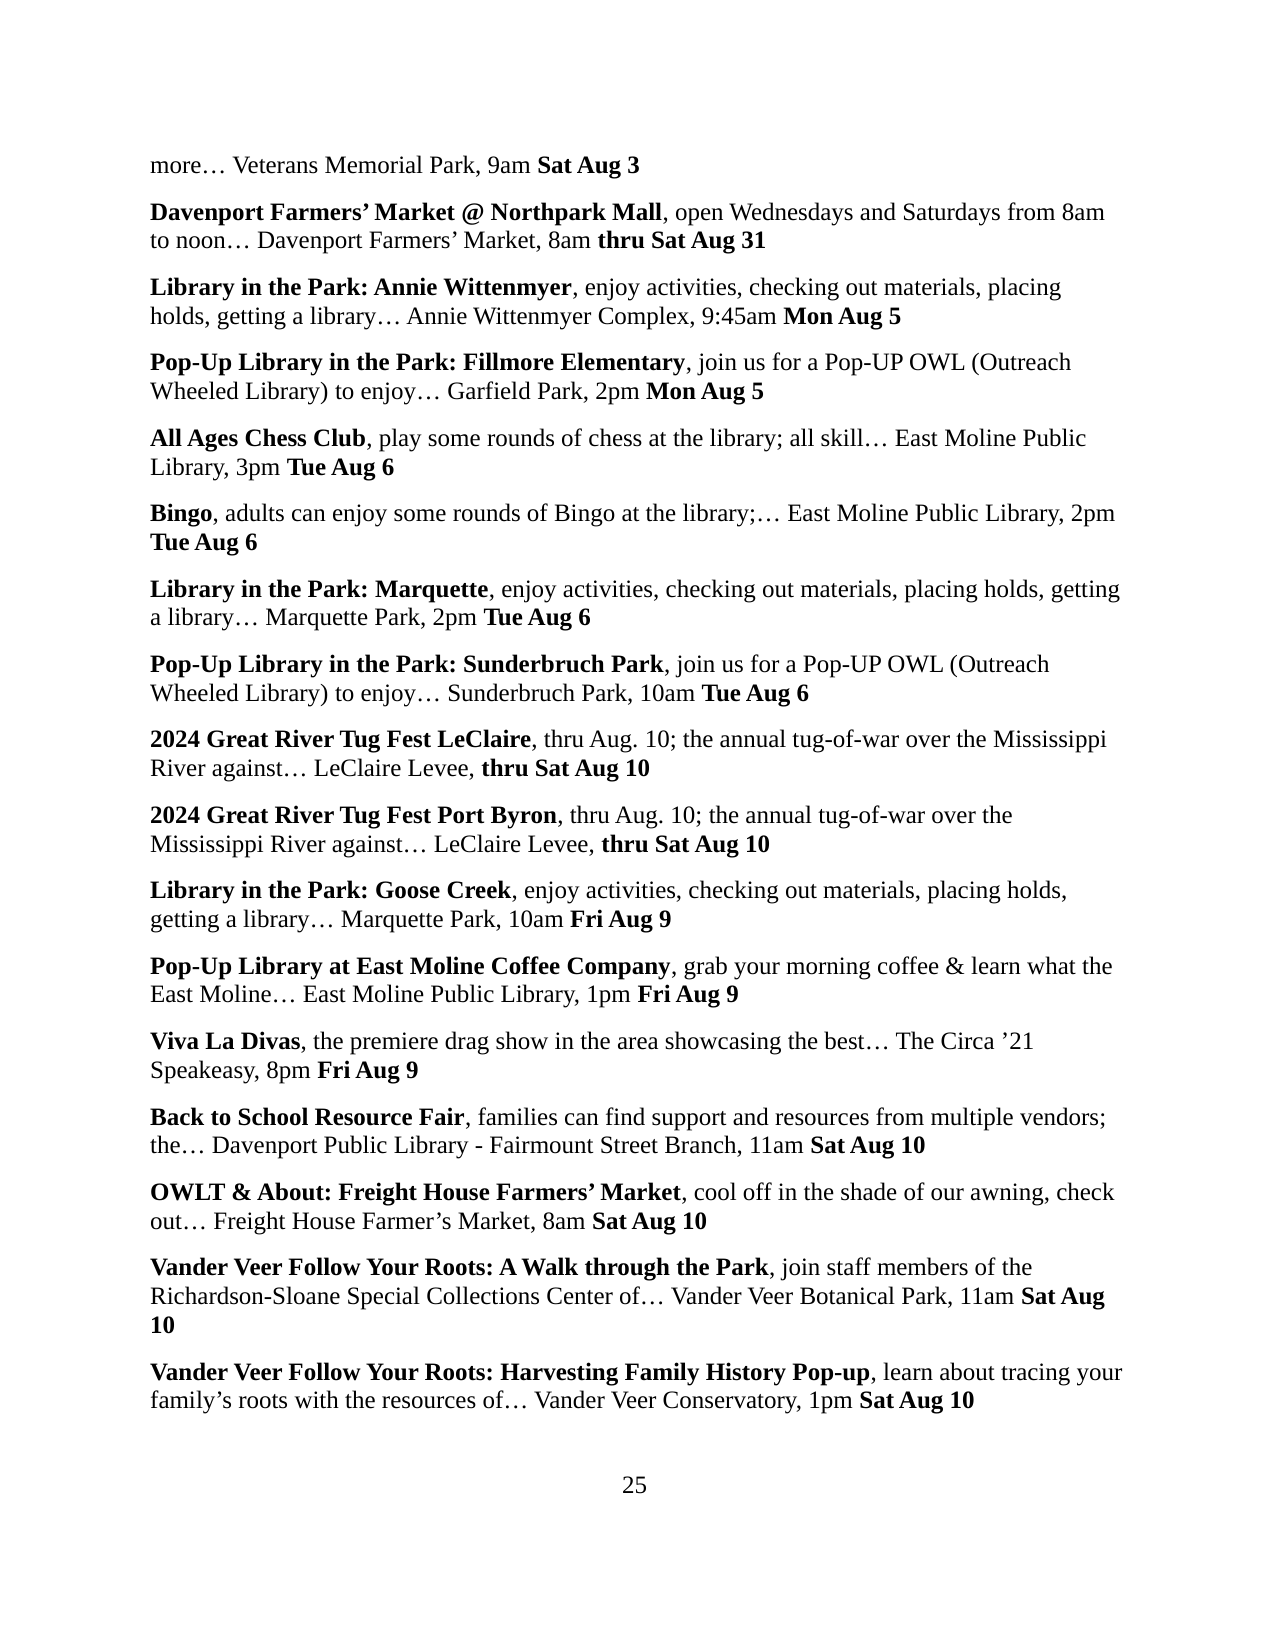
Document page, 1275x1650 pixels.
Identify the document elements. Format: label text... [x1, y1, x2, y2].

text Viva La Divas, the premiere drag show in the area showcasing the best… The Circa ’21 Speakeasy, 8pm Fri Aug 9 [150, 1026, 1125, 1084]
text Pop-Up Library at East Moline Coffee Company, grab your morning coffee & learn what the East Moline… East Moline Public Library, 1pm Fri Aug 9 [150, 951, 1125, 1008]
text Library in the Park: Annie Wittenmyer, enjoy activities, checking out materials, placing holds, getting a library… Annie Wittenmyer Complex, 9:45am Mon Aug 5 [150, 272, 1125, 329]
text OWLT & About: Freight House Farmers’ Market, cool off in the shade of our awning, check out… Freight House Farmer’s Market, 8am Sat Aug 10 [150, 1177, 1125, 1234]
text Pop-Up Library in the Park: Sunderbruch Park, join us for a Pop-UP OWL (Outreach Wheeled Library) to enjoy… Sunderbruch Park, 10am Tue Aug 6 [150, 649, 1125, 707]
text Davenport Farmers’ Market @ Northpark Mall, open Wednesdays and Saturdays from 8am to noon… Davenport Farmers’ Market, 8am thru Sat Aug 31 [150, 197, 1125, 254]
text Pop-Up Library in the Park: Fillmore Elementary, join us for a Pop-UP OWL (Outreach Wheeled Library) to enjoy… Garfield Park, 2pm Mon Aug 5 [150, 347, 1125, 405]
text Bingo, adults can enjoy some rounds of Bingo at the library;… East Moline Public Library, 2pm Tue Aug 6 [150, 498, 1125, 556]
text Library in the Park: Goose Creek, enjoy activities, checking out materials, placing holds, getting a library… Marquette Park, 10am Fri Aug 9 [150, 875, 1125, 933]
text Back to School Resource Fair, families can find support and resources from multiple vendors; the… Davenport Public Library - Fairmount Street Branch, 11am Sat Aug 10 [150, 1102, 1125, 1159]
text Vander Veer Follow Your Roots: Harvesting Family History Pop-up, learn about tracing your family’s roots with the resources of… Vander Veer Conservatory, 1pm Sat Aug 10 [150, 1357, 1125, 1414]
text Vander Veer Follow Your Roots: A Walk through the Park, join staff members of the Richardson-Sloane Special Collections Center of… Vander Veer Botanical Park, 11am Sat Aug 10 [150, 1252, 1125, 1339]
text 2024 Great River Tug Fest LeClaire, thru Aug. 10; the annual tug-of-war over the Mississippi River against… LeClaire Levee, thru Sat Aug 10 [150, 724, 1125, 782]
text more… Veterans Memorial Park, 9am Sat Aug 3 [150, 150, 1125, 179]
text 2024 Great River Tug Fest Port Byron, thru Aug. 10; the annual tug-of-war over the Mississippi River against… LeClaire Levee, thru Sat Aug 10 [150, 800, 1125, 857]
text All Ages Chess Club, play some rounds of chess at the library; all skill… East Moline Public Library, 3pm Tue Aug 6 [150, 423, 1125, 480]
text Library in the Park: Marquette, enjoy activities, checking out materials, placing holds, getting a library… Marquette Park, 2pm Tue Aug 6 [150, 574, 1125, 631]
